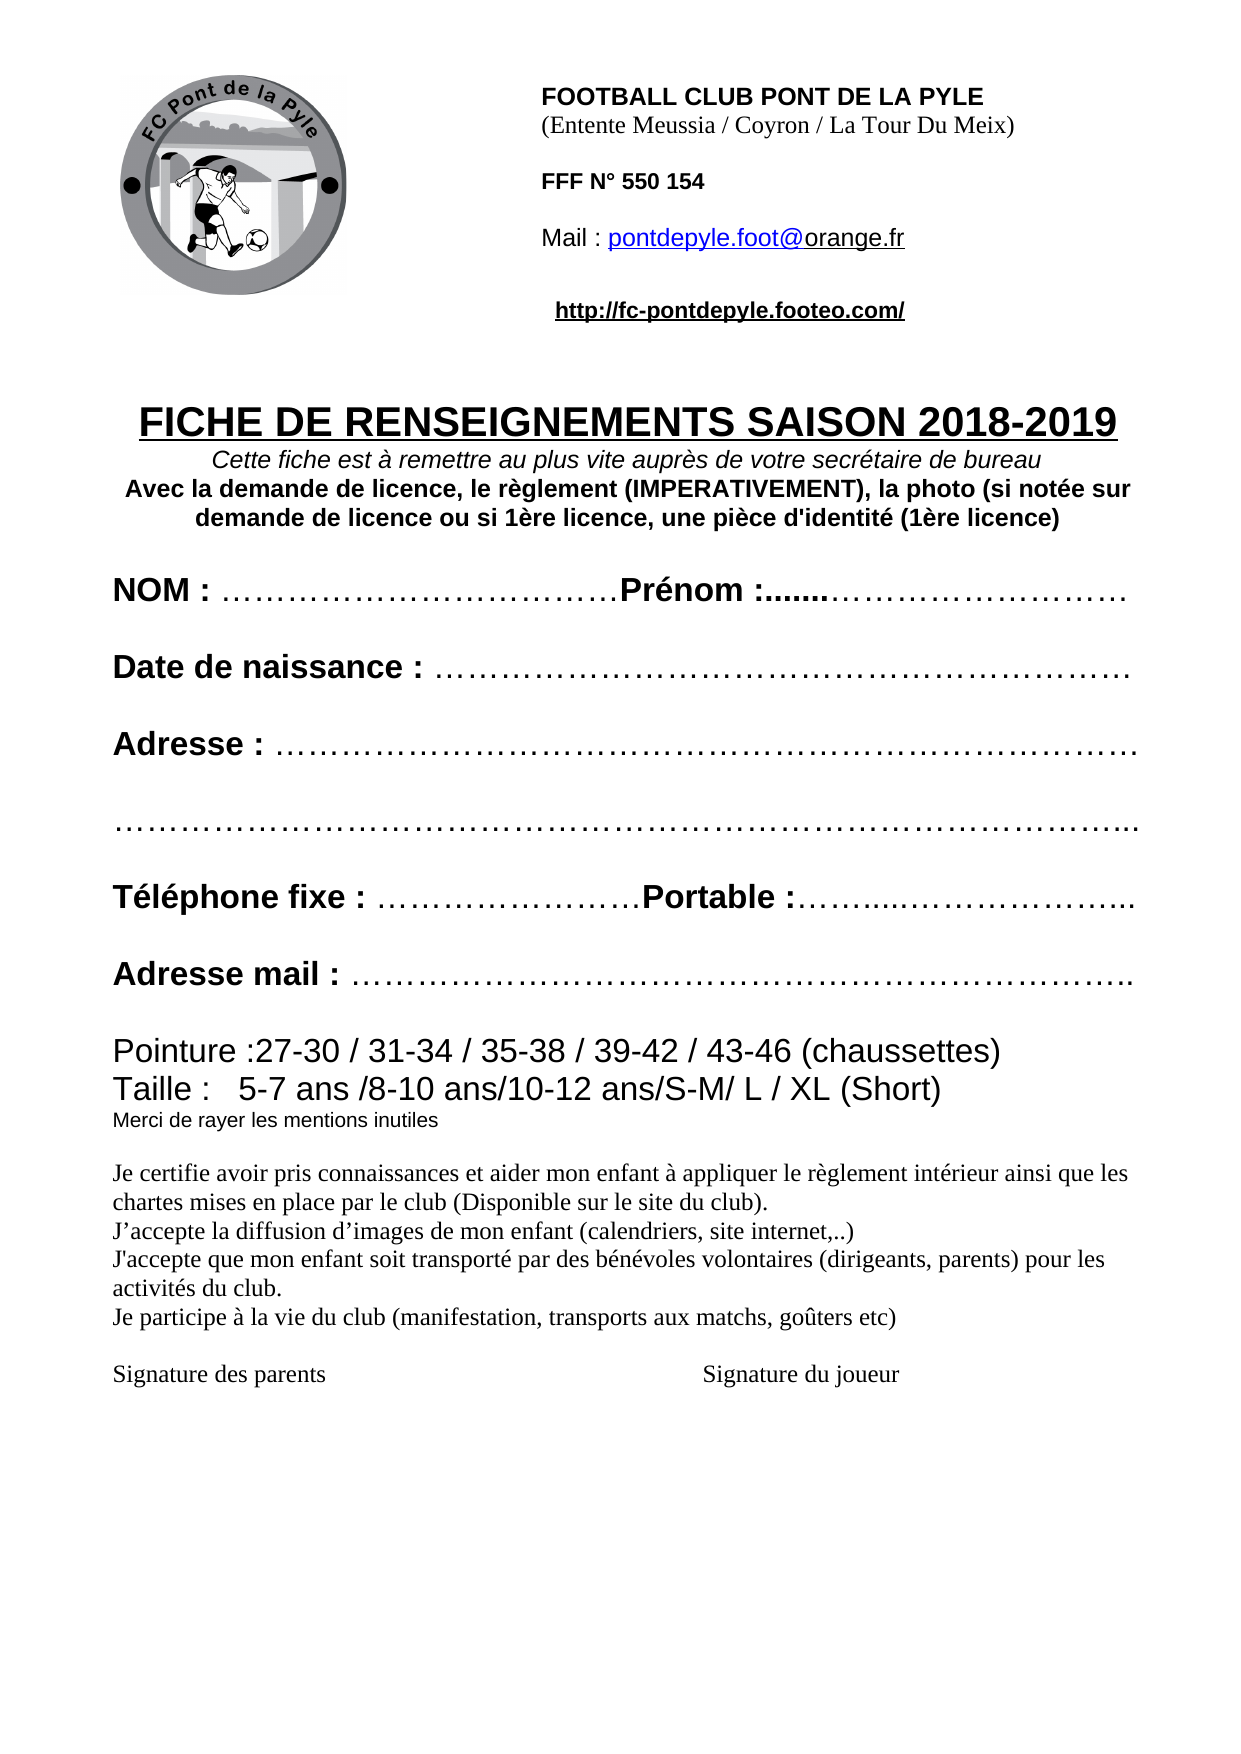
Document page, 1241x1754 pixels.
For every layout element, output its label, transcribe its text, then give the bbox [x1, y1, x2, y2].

text ………………………………………………………………………………... [112, 800, 1144, 839]
picture [120, 75, 347, 295]
text Pointure :27-30 / 31-34 / 35-38 / 39-42 / 43-46 (chaussettes) [112, 1031, 1144, 1069]
text Date de naissance : ……………………………………………………… [112, 647, 1144, 685]
text J'accepte que mon enfant soit transporté par des bénévoles volontaires (dirigeants, parents) pour les activités du club. [112, 1244, 1144, 1302]
text J’accepte la diffusion d’images de mon enfant (calendriers, site internet,..) [112, 1216, 1144, 1244]
text Signature des parents Signature du joueur [112, 1359, 1144, 1388]
text Téléphone fixe : ……………………Portable :…….....………………... [112, 877, 1144, 916]
text Je participe à la vie du club (manifestation, transports aux matchs, goûters etc) [112, 1302, 1144, 1331]
subtitle Cette fiche est à remettre au plus vite auprès de votre secrétaire de bureau [112, 445, 1144, 474]
text Je certifie avoir pris connaissances et aider mon enfant à appliquer le règlement intérieur ainsi que les chartes mises en place par le club (Disponible sur le site du club). [112, 1158, 1144, 1216]
text Adresse : …………………………………………………………………… [112, 723, 1144, 762]
text NOM : ………………………………Prénom :.......……………………… [112, 570, 1144, 608]
text Avec la demande de licence, le règlement (IMPERATIVEMENT), la photo (si notée sur demande de licence ou si 1ère licence, une pièce d'identité (1ère licence) [112, 474, 1144, 531]
text Taille : 5-7 ans /8-10 ans/10-12 ans/S-M/ L / XL (Short) [112, 1069, 1144, 1108]
text Merci de rayer les mentions inutiles [112, 1108, 1144, 1132]
text Adresse mail : …………………………………………………………….. [112, 954, 1144, 993]
subtitle FICHE DE RENSEIGNEMENTS SAISON 2018-2019 [112, 397, 1144, 445]
